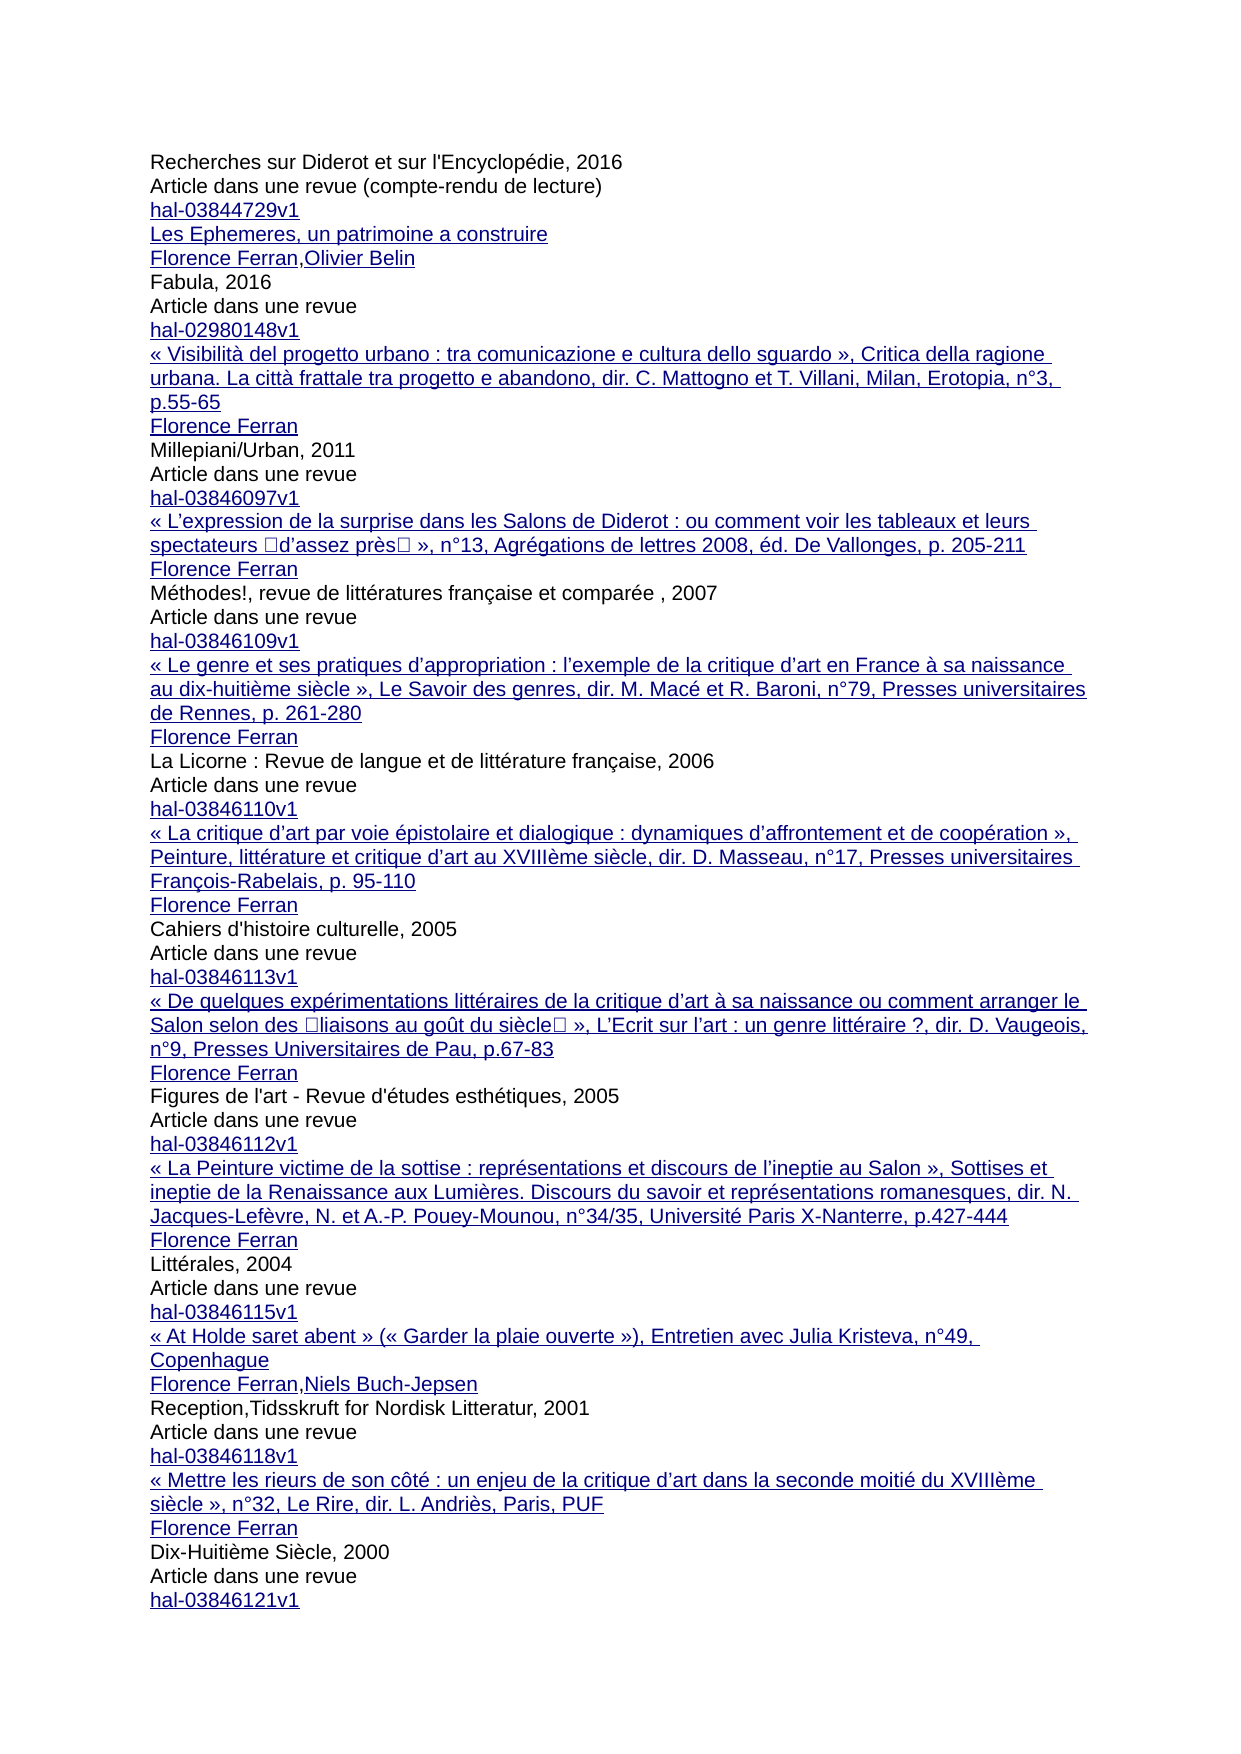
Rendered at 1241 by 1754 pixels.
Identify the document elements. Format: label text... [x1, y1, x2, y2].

table_cell « La critique d’art par voie épistolaire et dialogique : dynamiques d’affrontement et de coopération », Peinture, littérature et critique d’art au XVIIIème siècle, dir. D. Masseau, n°17, Presses universitaires François-Rabelais, p. 95-110 Florence Ferran Cahiers d'histoire culturelle, 2005 Article dans une revue hal-03846113v1 [150, 821, 1090, 988]
table_cell « De quelques expérimentations littéraires de la critique d’art à sa naissance ou comment arranger le Salon selon des liaisons au goût du siècle », L’Ecrit sur l’art : un genre littéraire ?, dir. D. Vaugeois, n°9, Presses Universitaires de Pau, p.67-83 Florence Ferran Figures de l'art - Revue d'études esthétiques, 2005 Article dans une revue hal-03846112v1 [150, 989, 1090, 1156]
table_cell Recherches sur Diderot et sur l'Encyclopédie, 2016 Article dans une revue (compte-rendu de lecture) hal-03844729v1 [150, 150, 1090, 222]
table_cell « Visibilità del progetto urbano : tra comunicazione e cultura dello sguardo », Critica della ragione urbana. La città frattale tra progetto e abandono, dir. C. Mattogno et T. Villani, Milan, Erotopia, n°3, p.55-65 Florence Ferran Millepiani/Urban, 2011 Article dans une revue hal-03846097v1 [150, 342, 1090, 509]
table_cell « Le genre et ses pratiques d’appropriation : l’exemple de la critique d’art en France à sa naissance au dix-huitième siècle », Le Savoir des genres, dir. M. Macé et R. Baroni, n°79, Presses universitaires de Rennes, p. 261-280 Florence Ferran La Licorne : Revue de langue et de littérature française, 2006 Article dans une revue hal-03846110v1 [150, 653, 1090, 821]
table_cell « L’expression de la surprise dans les Salons de Diderot : ou comment voir les tableaux et leurs spectateurs d’assez près », n°13, Agrégations de lettres 2008, éd. De Vallonges, p. 205-211 Florence Ferran Méthodes!, revue de littératures française et comparée , 2007 Article dans une revue hal-03846109v1 [150, 509, 1090, 653]
table_cell Les Ephemeres, un patrimoine a construire Florence Ferran,Olivier Belin Fabula, 2016 Article dans une revue hal-02980148v1 [150, 222, 1090, 342]
table_cell « At Holde saret abent » (« Garder la plaie ouverte »), Entretien avec Julia Kristeva, n°49, Copenhague Florence Ferran,Niels Buch-Jepsen Reception,Tidsskruft for Nordisk Litteratur, 2001 Article dans une revue hal-03846118v1 [150, 1324, 1090, 1468]
table_cell « Mettre les rieurs de son côté : un enjeu de la critique d’art dans la seconde moitié du XVIIIème siècle », n°32, Le Rire, dir. L. Andriès, Paris, PUF Florence Ferran Dix-Huitième Siècle, 2000 Article dans une revue hal-03846121v1 [150, 1468, 1090, 1611]
table_cell « La Peinture victime de la sottise : représentations et discours de l’ineptie au Salon », Sottises et ineptie de la Renaissance aux Lumières. Discours du savoir et représentations romanesques, dir. N. Jacques-Lefèvre, N. et A.-P. Pouey-Mounou, n°34/35, Université Paris X-Nanterre, p.427-444 Florence Ferran Littérales, 2004 Article dans une revue hal-03846115v1 [150, 1156, 1090, 1324]
